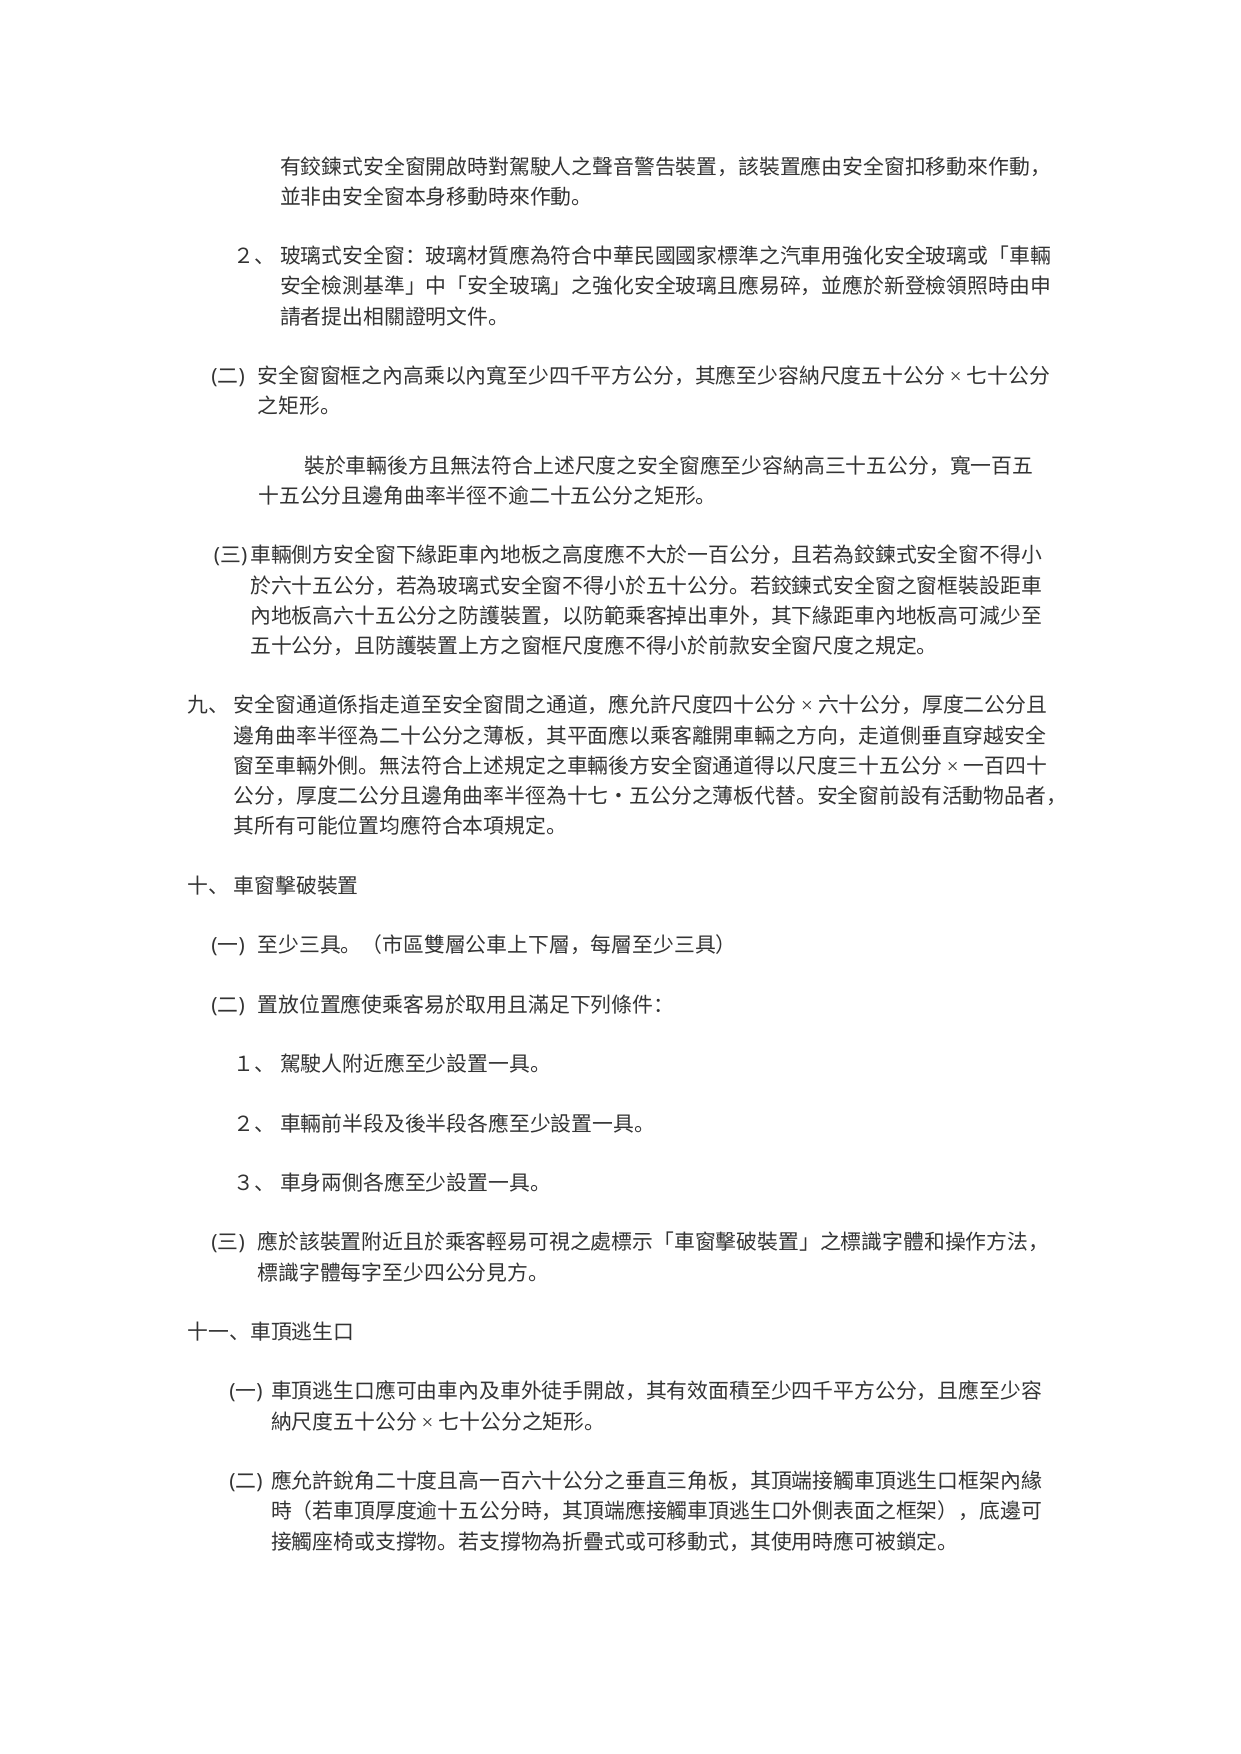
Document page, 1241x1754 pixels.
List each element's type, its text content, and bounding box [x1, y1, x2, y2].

text ２、 玻璃式安全窗：玻璃材質應為符合中華民國國家標準之汽車用強化安全玻璃或「車輛安全檢測基準」中「安全玻璃」之強化安全玻璃且應易碎，並應於新登檢領照時由申請者提出相關證明文件。 [234, 239, 1053, 330]
text (二) 應允許銳角二十度且高一百六十公分之垂直三角板，其頂端接觸車頂逃生口框架內緣時（若車頂厚度逾十五公分時，其頂端應接觸車頂逃生口外側表面之框架），底邊可接觸座椅或支撐物。若支撐物為折疊式或可移動式，其使用時應可被鎖定。 [187, 1464, 1053, 1555]
text 裝於車輛後方且無法符合上述尺度之安全窗應至少容納高三十五公分，寬一百五十五公分且邊角曲率半徑不逾二十五公分之矩形。 [258, 449, 1053, 509]
text (二) 置放位置應使乘客易於取用且滿足下列條件： [211, 988, 1053, 1018]
text 十一、車頂逃生口 [187, 1315, 1053, 1345]
text 九、 安全窗通道係指走道至安全窗間之通道，應允許尺度四十公分 × 六十公分，厚度二公分且邊角曲率半徑為二十公分之薄板，其平面應以乘客離開車輛之方向，走道側垂直穿越安全窗至車輛外側。無法符合上述規定之車輛後方安全窗通道得以尺度三十五公分 × 一百四十公分，厚度二公分且邊角曲率半徑為十七‧五公分之薄板代替。安全窗前設有活動物品者，其所有可能位置均應符合本項規定。 [187, 689, 1053, 840]
text (一) 車頂逃生口應可由車內及車外徒手開啟，其有效面積至少四千平方公分，且應至少容納尺度五十公分 × 七十公分之矩形。 [187, 1374, 1053, 1435]
text (一) 至少三具。（市區雙層公車上下層，每層至少三具） [211, 928, 1053, 959]
text (二) 安全窗窗框之內高乘以內寬至少四千平方公分，其應至少容納尺度五十公分 × 七十公分之矩形。 [211, 359, 1053, 420]
text 有鉸鍊式安全窗開啟時對駕駛人之聲音警告裝置，該裝置應由安全窗扣移動來作動，並非由安全窗本身移動時來作動。 [234, 150, 1053, 210]
text 十、 車窗擊破裝置 [187, 869, 1053, 899]
text (三) 應於該裝置附近且於乘客輕易可視之處標示「車窗擊破裝置」之標識字體和操作方法，標識字體每字至少四公分見方。 [211, 1226, 1053, 1286]
text ３、 車身兩側各應至少設置一具。 [234, 1166, 1053, 1196]
text １、 駕駛人附近應至少設置一具。 [234, 1047, 1053, 1078]
text (三) 車輛側方安全窗下緣距車內地板之高度應不大於一百公分，且若為鉸鍊式安全窗不得小於六十五公分，若為玻璃式安全窗不得小於五十公分。若鉸鍊式安全窗之窗框裝設距車內地板高六十五公分之防護裝置，以防範乘客掉出車外，其下緣距車內地板高可減少至五十公分，且防護裝置上方之窗框尺度應不得小於前款安全窗尺度之規定。 [208, 539, 1053, 659]
text ２、 車輛前半段及後半段各應至少設置一具。 [234, 1107, 1053, 1137]
